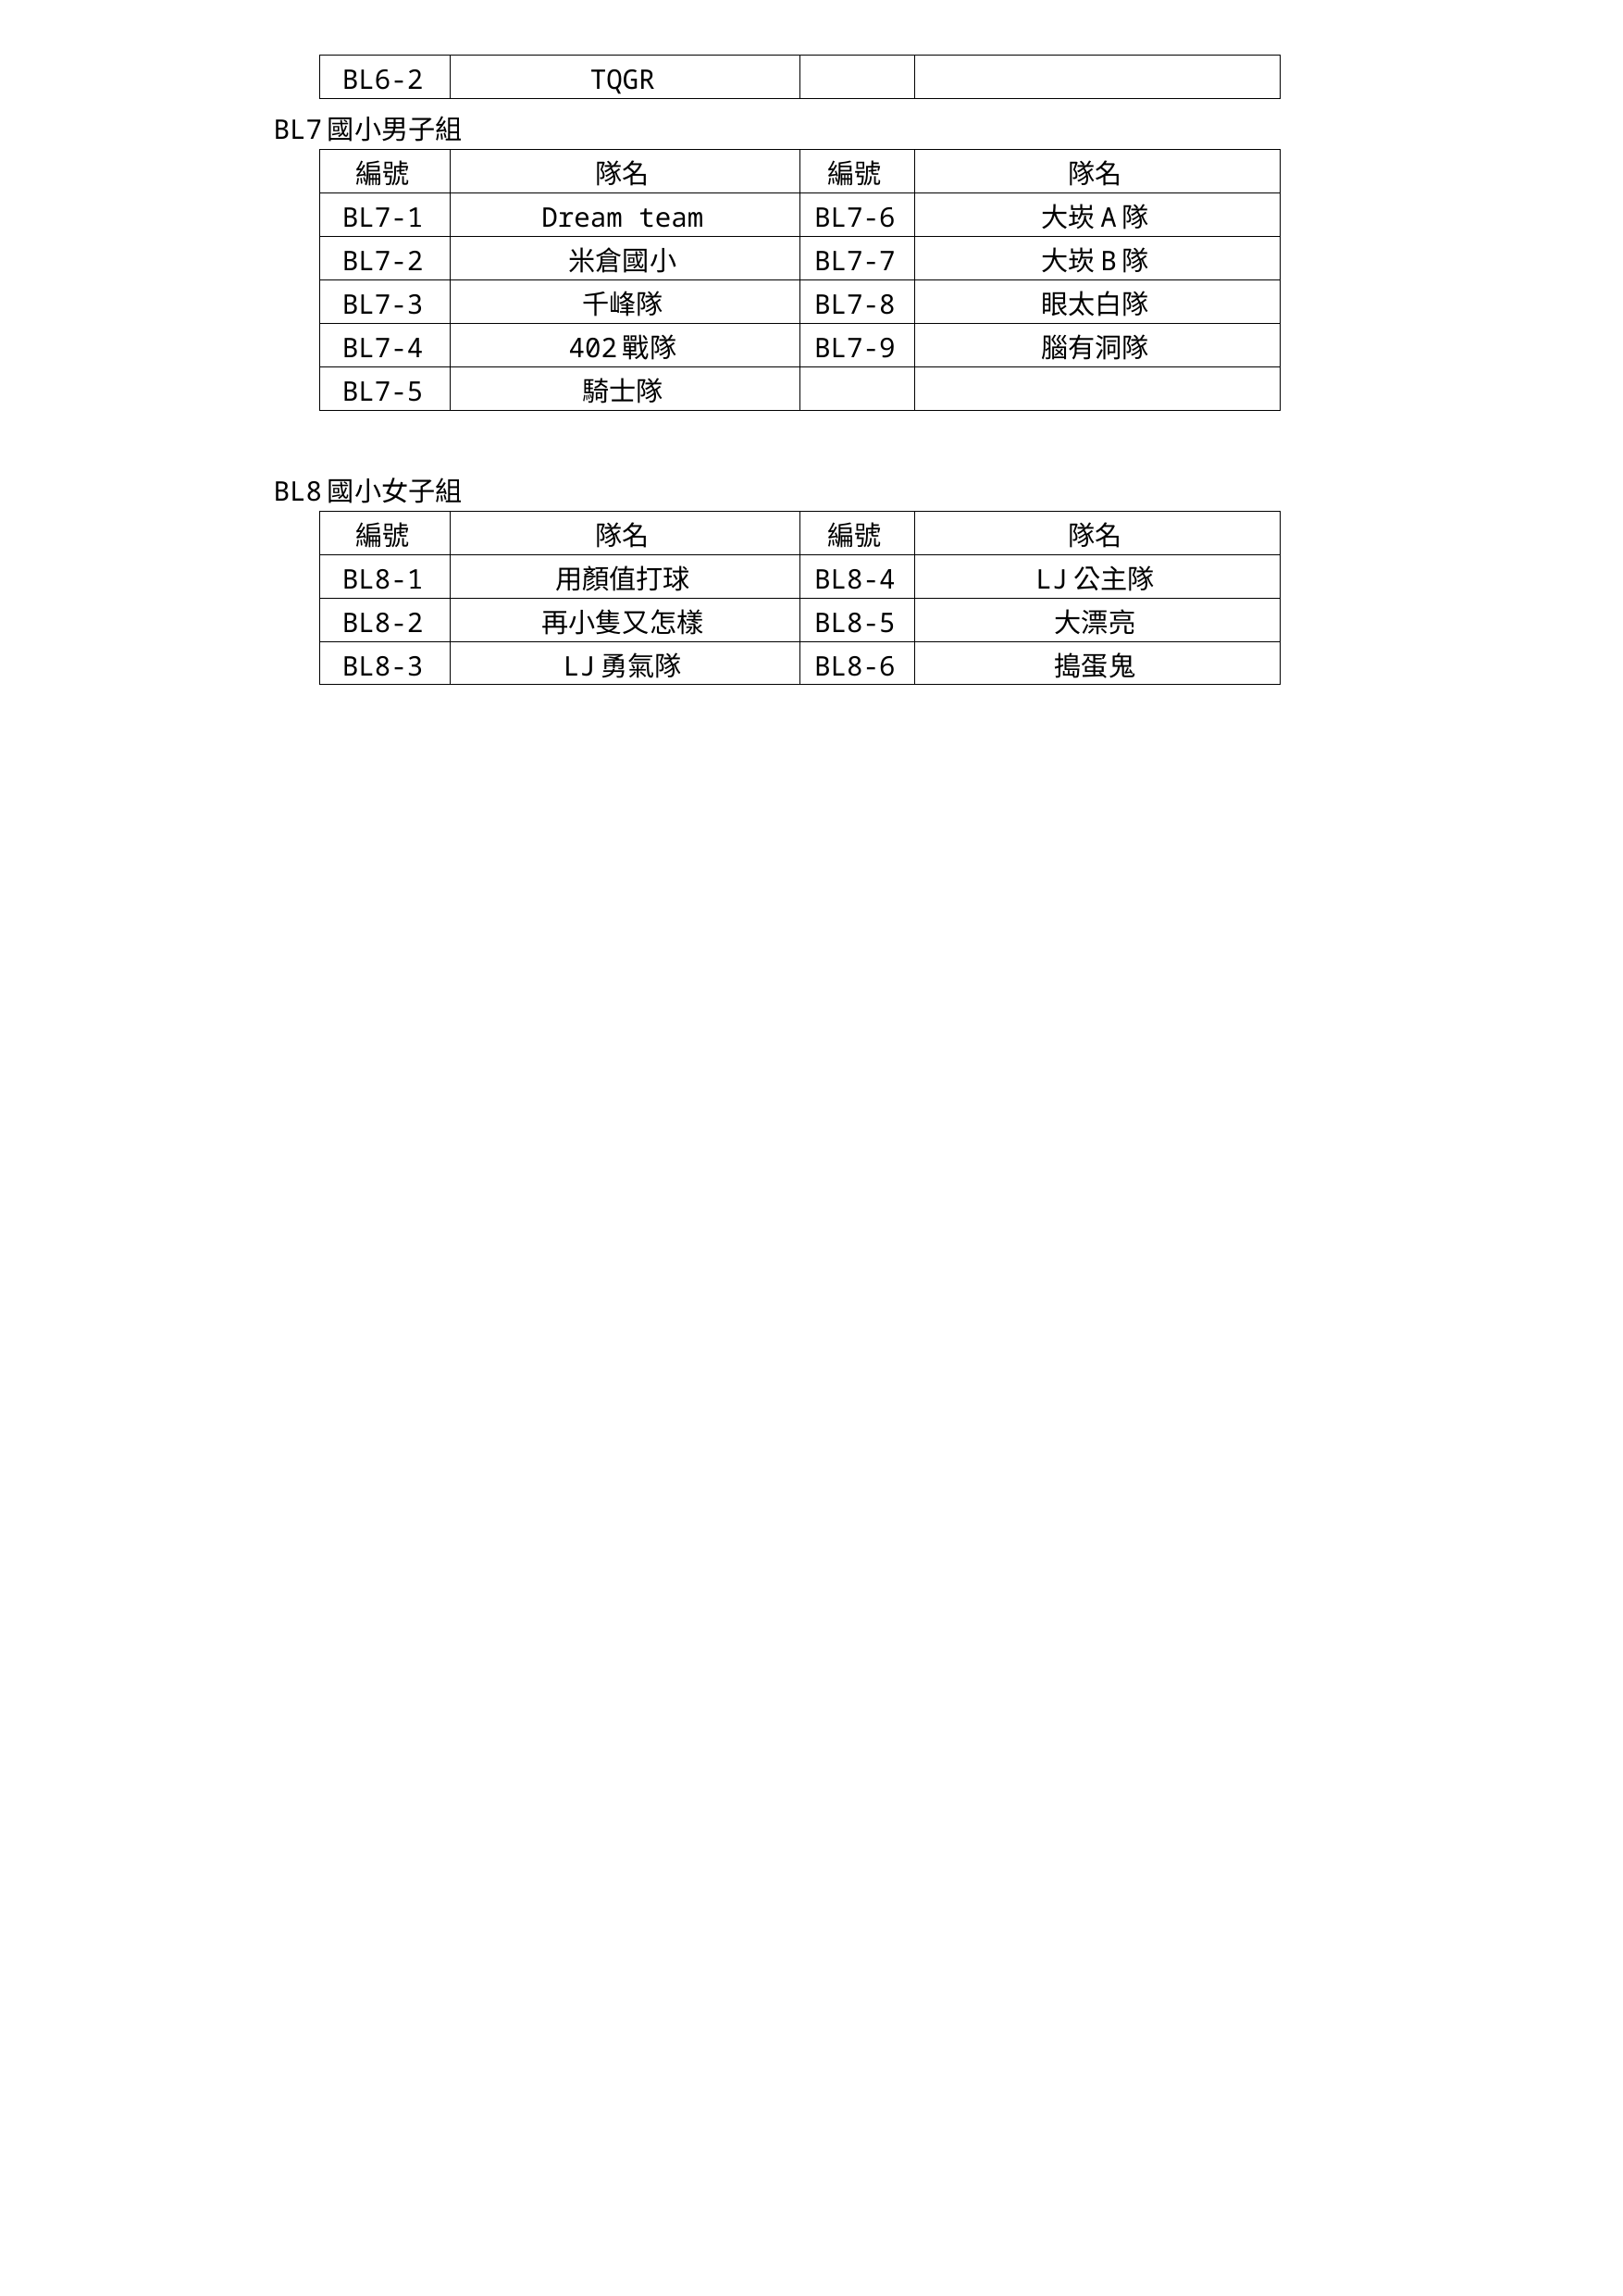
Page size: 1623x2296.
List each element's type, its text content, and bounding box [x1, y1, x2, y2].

table_cell LJ勇氣隊 [451, 642, 799, 684]
table_cell BL8-3 [320, 642, 450, 684]
table_cell TQGR [451, 56, 799, 98]
table_header 編號 [800, 150, 914, 192]
table_cell 搗蛋鬼 [915, 642, 1280, 684]
table_cell BL8-6 [800, 642, 914, 684]
table_cell BL7-3 [320, 280, 450, 323]
table_cell 再小隻又怎樣 [451, 599, 799, 640]
table_header 隊名 [451, 512, 799, 554]
table_cell BL7-7 [800, 237, 914, 279]
table_cell [800, 56, 914, 98]
table_cell BL7-6 [800, 193, 914, 236]
table_cell BL7-8 [800, 280, 914, 323]
table_cell 402戰隊 [451, 324, 799, 366]
table_cell BL7-1 [320, 193, 450, 236]
table_cell BL8-4 [800, 555, 914, 598]
text BL7國小男子組 [273, 99, 1554, 149]
text BL8國小女子組 [273, 461, 1554, 511]
table_cell 眼太白隊 [915, 280, 1280, 323]
table_header 隊名 [451, 150, 799, 192]
table_cell BL7-5 [320, 367, 450, 409]
table_cell [800, 367, 914, 409]
table_cell 大漂亮 [915, 599, 1280, 640]
table_cell 米倉國小 [451, 237, 799, 279]
table_cell Dream team [451, 193, 799, 236]
table_cell LJ公主隊 [915, 555, 1280, 598]
table_cell 大崁A隊 [915, 193, 1280, 236]
table_cell BL7-9 [800, 324, 914, 366]
table_cell 千峰隊 [451, 280, 799, 323]
table_header 編號 [320, 512, 450, 554]
table_header 編號 [800, 512, 914, 554]
table_cell [915, 56, 1280, 98]
table_cell BL8-1 [320, 555, 450, 598]
table_header 編號 [320, 150, 450, 192]
table_cell 大崁B隊 [915, 237, 1280, 279]
table_cell BL8-5 [800, 599, 914, 640]
table_cell [915, 367, 1280, 409]
table_header 隊名 [915, 150, 1280, 192]
table_header 隊名 [915, 512, 1280, 554]
table_cell BL7-2 [320, 237, 450, 279]
table_cell BL7-4 [320, 324, 450, 366]
table_cell 騎士隊 [451, 367, 799, 409]
table_cell BL8-2 [320, 599, 450, 640]
table_cell BL6-2 [320, 56, 450, 98]
table_cell 腦有洞隊 [915, 324, 1280, 366]
table_cell 用顏值打球 [451, 555, 799, 598]
